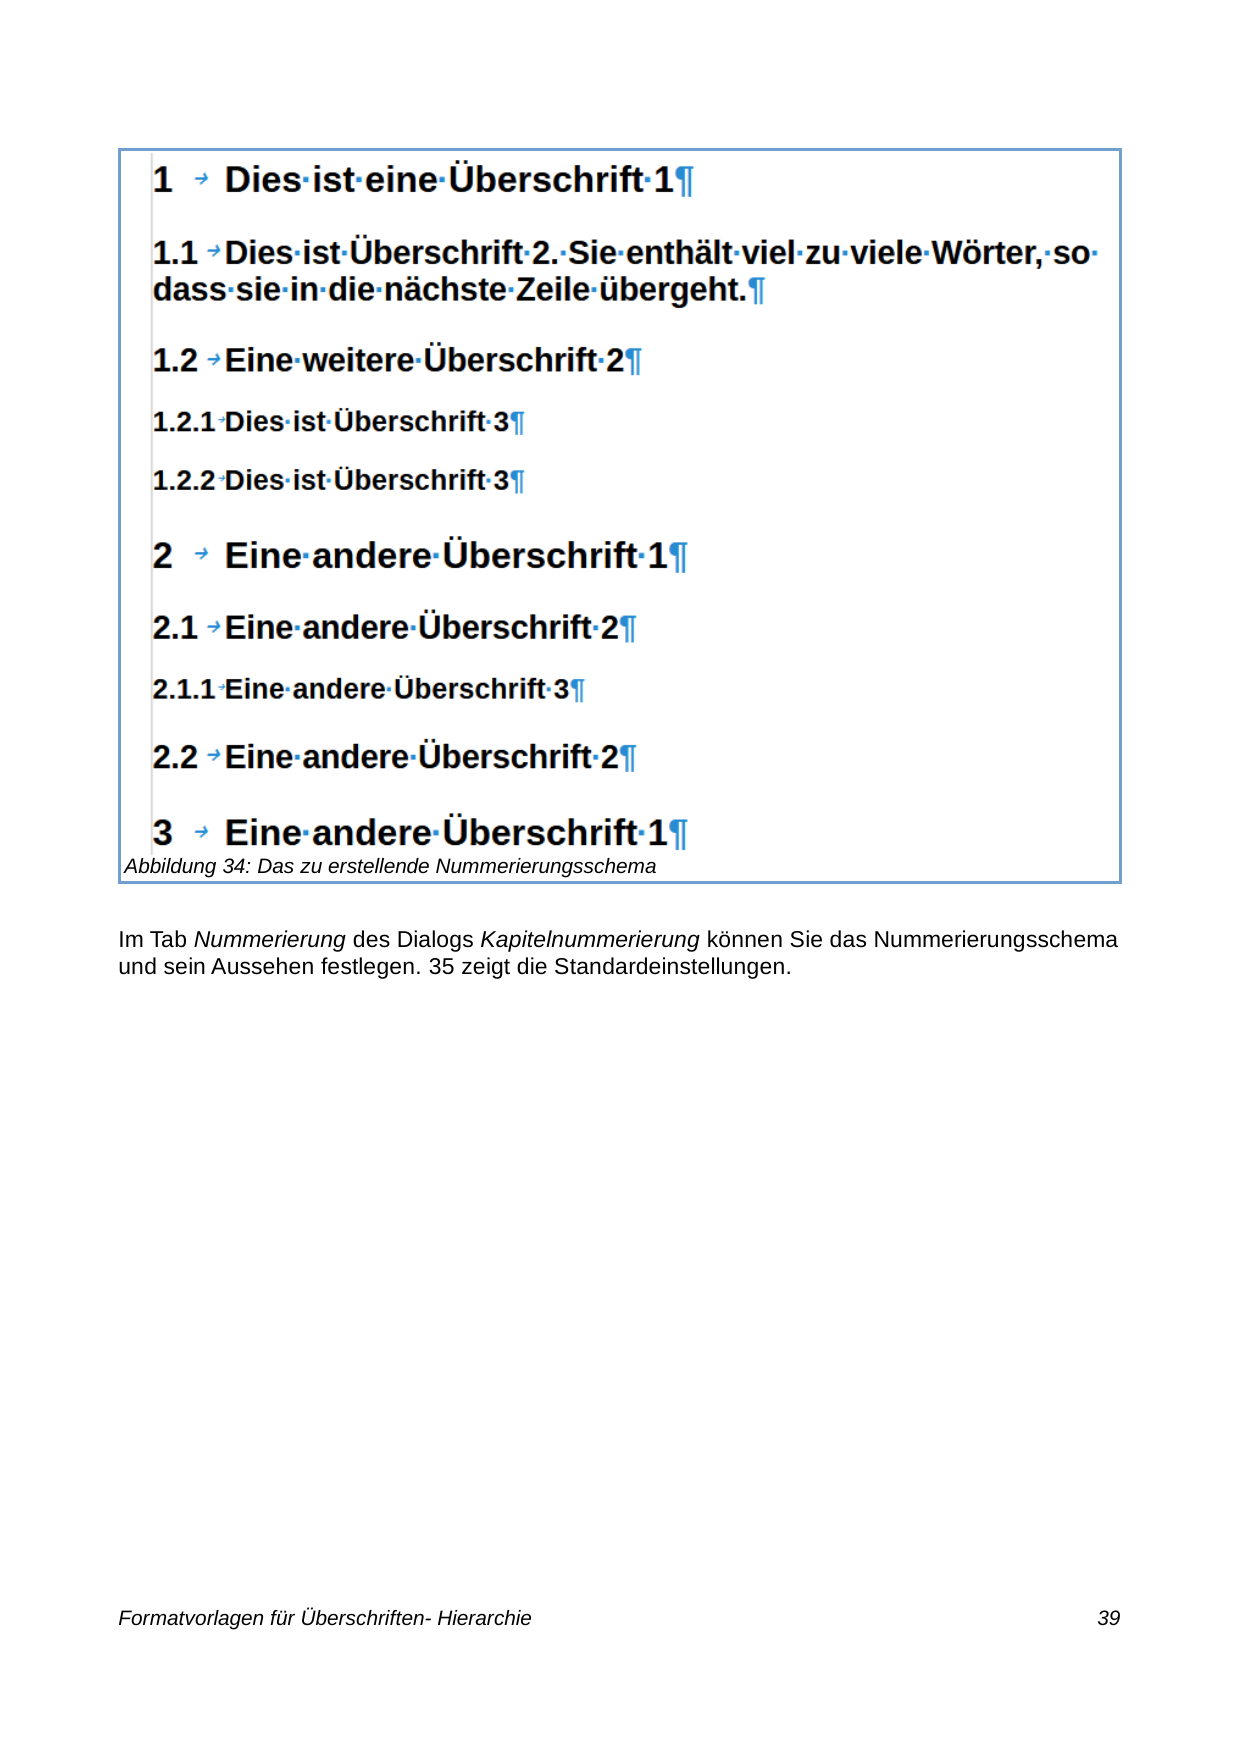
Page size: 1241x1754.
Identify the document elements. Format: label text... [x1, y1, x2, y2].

text Im Tab Nummerierung des Dialogs Kapitelnummerierung können Sie das Nummerierungsschema und sein Aussehen festlegen. Abbildung 35 zeigt die Standardeinstellungen. [118, 926, 1122, 980]
text Abbildung 34: Das zu erstellende Nummerierungsschema [124, 855, 1116, 878]
picture [124, 153, 1117, 855]
